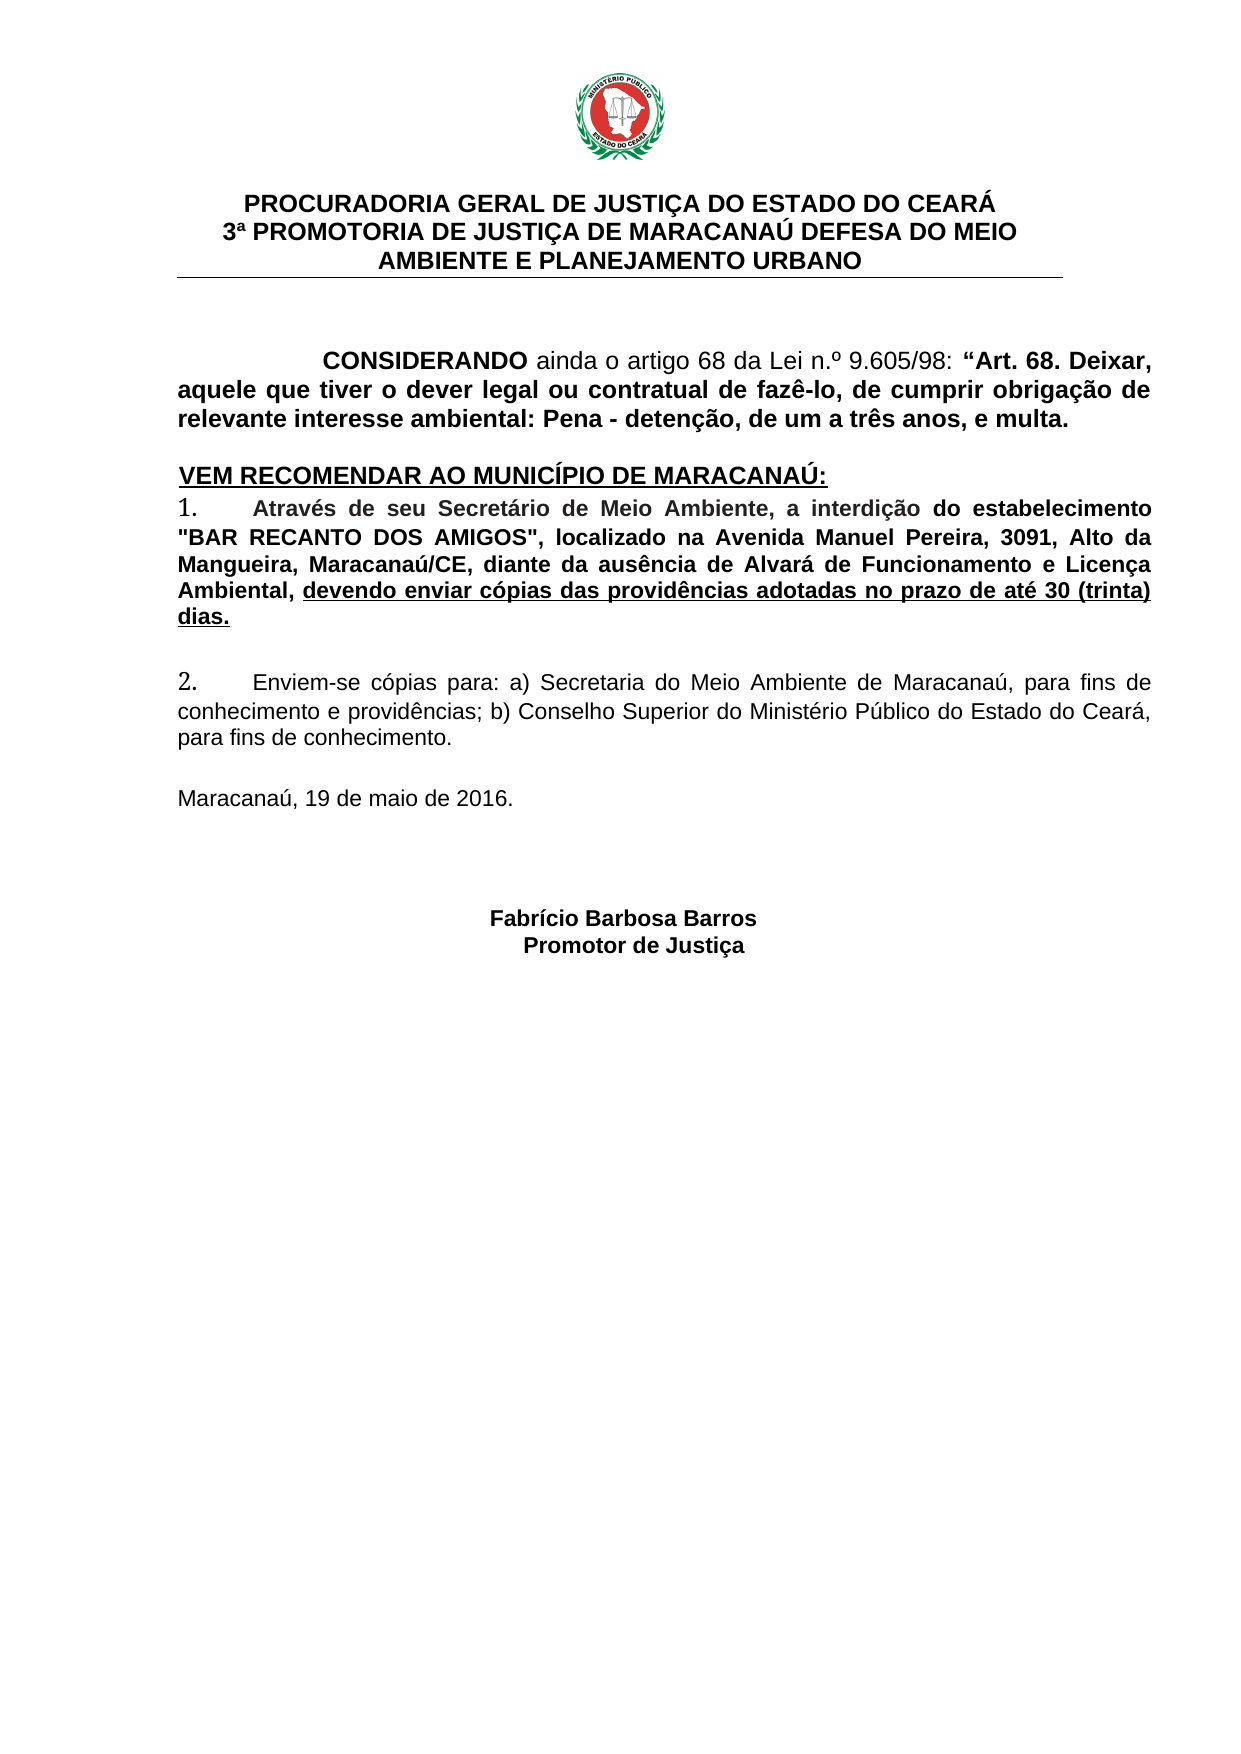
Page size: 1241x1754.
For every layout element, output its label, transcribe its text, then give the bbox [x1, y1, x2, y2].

text Maracanaú, 19 de maio de 2016. [177, 784, 1150, 811]
list Através de seu Secretário de Meio Ambiente, a interdição do estabelecimento "BAR RECANTO DOS AMIGOS", localizado na Avenida Manuel Pereira, 3091, Alto da Mangueira, Maracanaú/CE, diante da ausência de Alvará de Funcionamento e Licença Ambiental, devendo enviar cópias das providências adotadas no prazo de até 30 (trinta) dias. [177, 490, 1152, 629]
picture [575, 73, 665, 160]
text CONSIDERANDO ainda o artigo 68 da Lei n.º 9.605/98: “Art. 68. Deixar, aquele que tiver o dever legal ou contratual de fazê-lo, de cumprir obrigação de relevante interesse ambiental: Pena - detenção, de um a três anos, e multa. [177, 346, 1152, 432]
text Promotor de Justiça [417, 932, 812, 958]
text Fabrício Barbosa Barros [177, 905, 1063, 932]
text VEM RECOMENDAR AO MUNICÍPIO DE MARACANAÚ: [177, 461, 1064, 490]
list Enviem-se cópias para: a) Secretaria do Meio Ambiente de Maracanaú, para fins de conhecimento e providências; b) Conselho Superior do Ministério Público do Estado do Ceará, para fins de conhecimento. [177, 664, 1152, 750]
